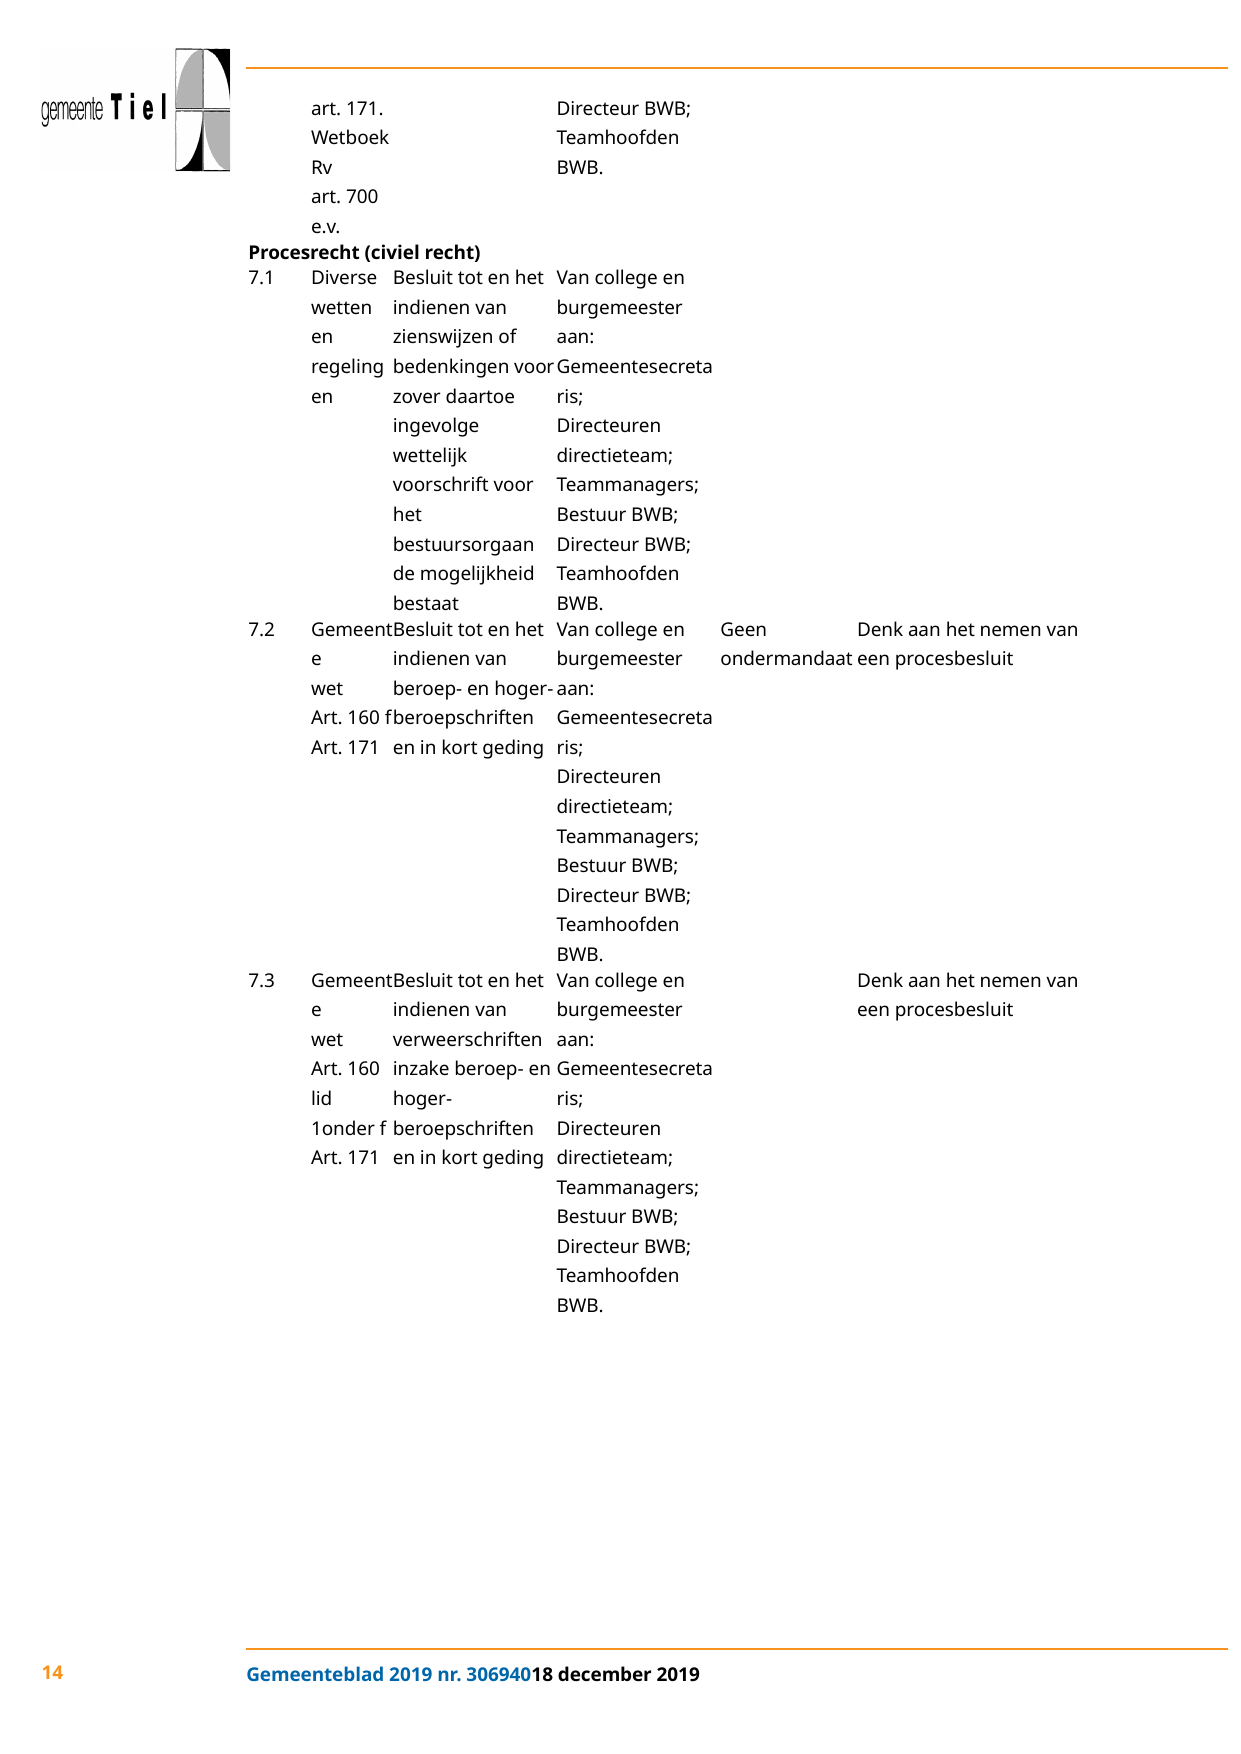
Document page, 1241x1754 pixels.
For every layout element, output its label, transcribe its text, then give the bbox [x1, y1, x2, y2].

table_cell Directeur BWB; Teamhoofden BWB. [556, 95, 720, 239]
table_cell [720, 967, 857, 1318]
table_cell [393, 95, 556, 239]
table_cell Van college en burgemeester aan: Gemeentesecretaris; Directeuren directieteam; Teammanagers; Bestuur BWB; Directeur BWB; Teamhoofden BWB. [556, 265, 720, 616]
table_cell Besluit tot en het indienen van beroep- en hoger-beroepschriften en in kort geding [393, 616, 556, 967]
table_cell [857, 95, 1089, 239]
table_cell Denk aan het nemen van een procesbesluit [857, 967, 1089, 1318]
table_cell 7.3 [248, 967, 311, 1318]
table_cell Van college en burgemeester aan: Gemeentesecretaris; Directeuren directieteam; Teammanagers; Bestuur BWB; Directeur BWB; Teamhoofden BWB. [556, 616, 720, 967]
table_cell Besluit tot en het indienen van verweerschriften inzake beroep- en hoger-beroepschriften en in kort geding [393, 967, 556, 1318]
table_cell Van college en burgemeester aan: Gemeentesecretaris; Directeuren directieteam; Teammanagers; Bestuur BWB; Directeur BWB; Teamhoofden BWB. [556, 967, 720, 1318]
table_cell Gemeente wet Art. 160 lid 1onder f Art. 171 [311, 967, 393, 1318]
table_cell Procesrecht (civiel recht) [248, 239, 1089, 264]
picture [41, 47, 231, 172]
table_cell art. 171. Wetboek Rv art. 700 e.v. [311, 95, 393, 239]
table_cell Besluit tot en het indienen van zienswijzen of bedenkingen voor zover daartoe ingevolge wettelijk voorschrift voor het bestuursorgaan de mogelijkheid bestaat [393, 265, 556, 616]
table_cell Diverse wetten en regelingen [311, 265, 393, 616]
table_cell Gemeente wet Art. 160 f Art. 171 [311, 616, 393, 967]
table_cell [248, 95, 311, 239]
table_cell [857, 265, 1089, 616]
table_cell [720, 95, 857, 239]
table_cell [720, 265, 857, 616]
table_cell Geen ondermandaat [720, 616, 857, 967]
table_cell Denk aan het nemen van een procesbesluit [857, 616, 1089, 967]
table_cell 7.2 [248, 616, 311, 967]
table_cell 7.1 [248, 265, 311, 616]
